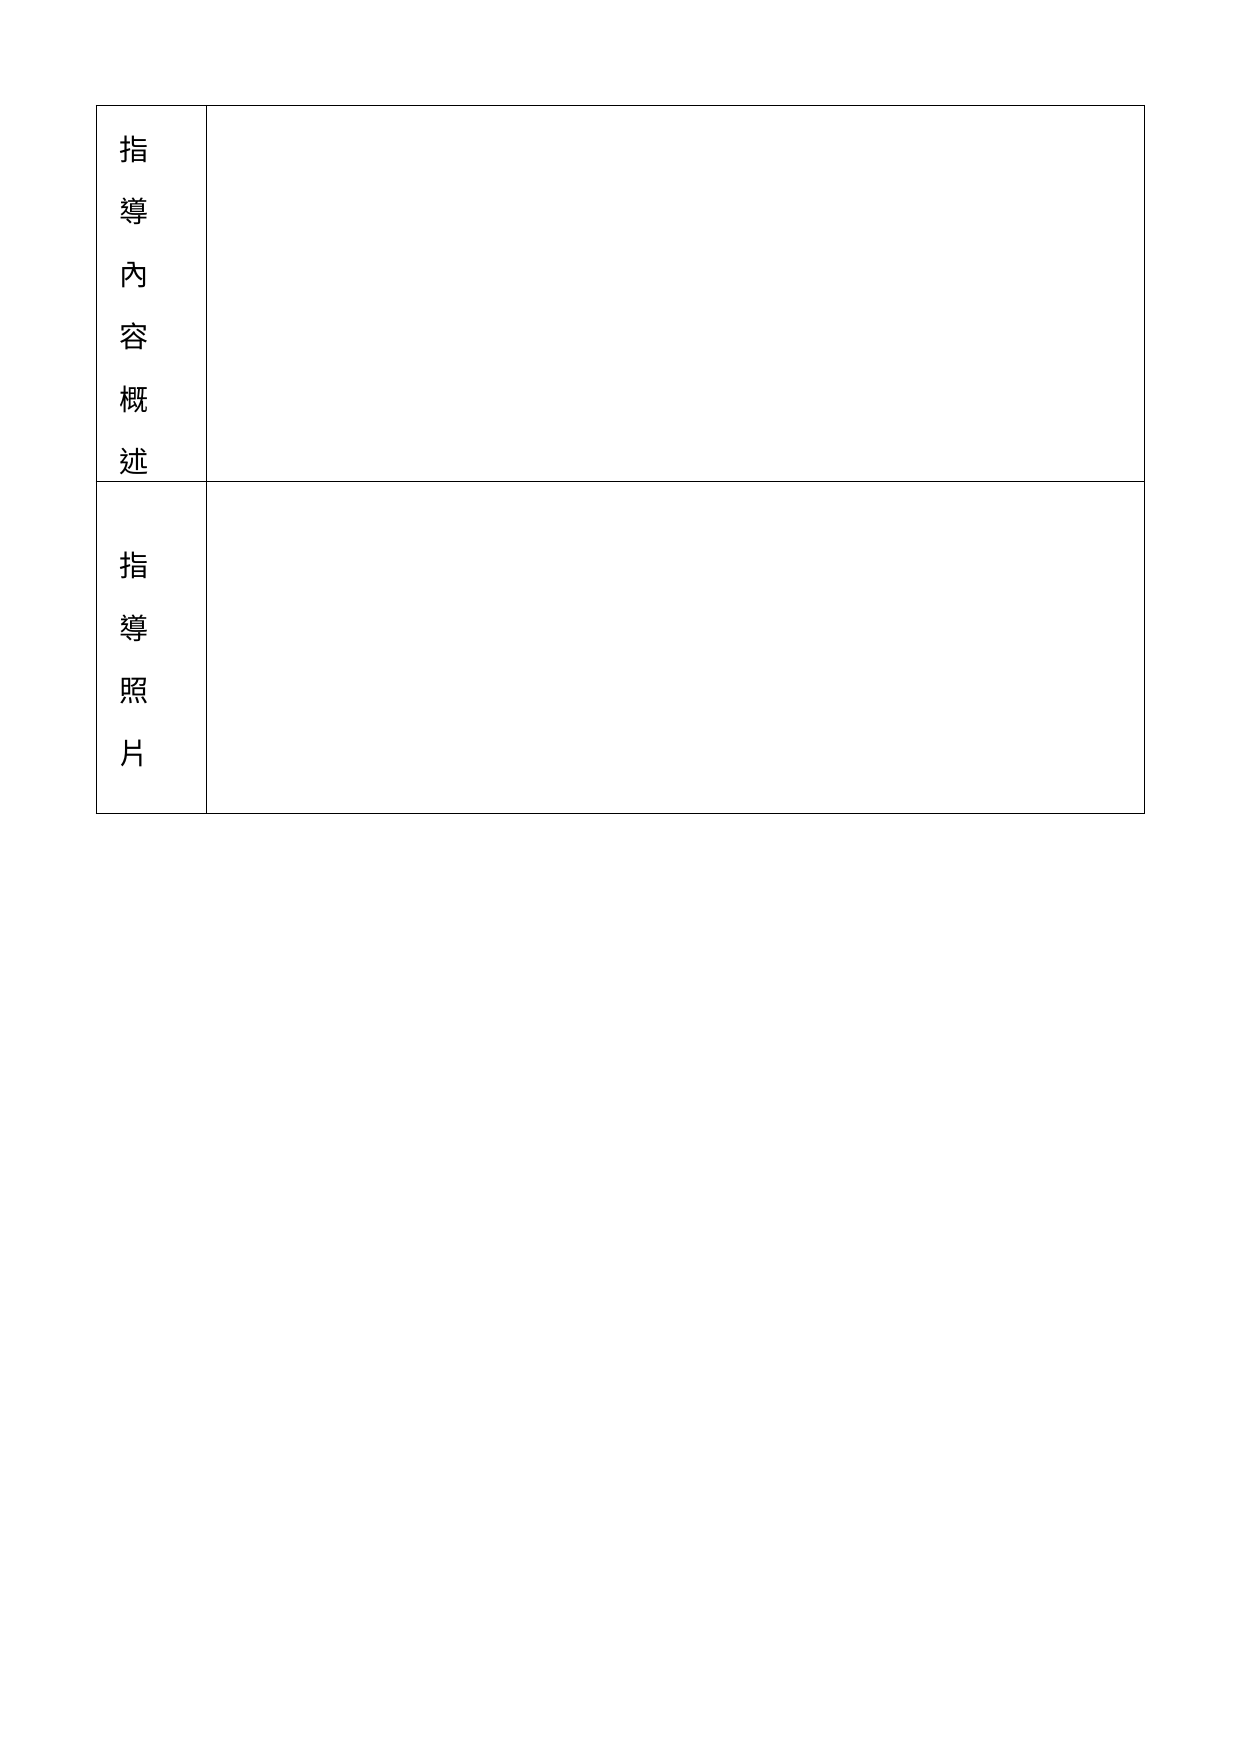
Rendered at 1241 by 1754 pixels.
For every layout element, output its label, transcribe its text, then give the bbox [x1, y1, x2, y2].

table_cell [207, 106, 1144, 481]
table_cell 指導內容概述 [97, 106, 206, 481]
table_cell 指導照片 [97, 482, 206, 813]
table_cell [207, 482, 1144, 813]
